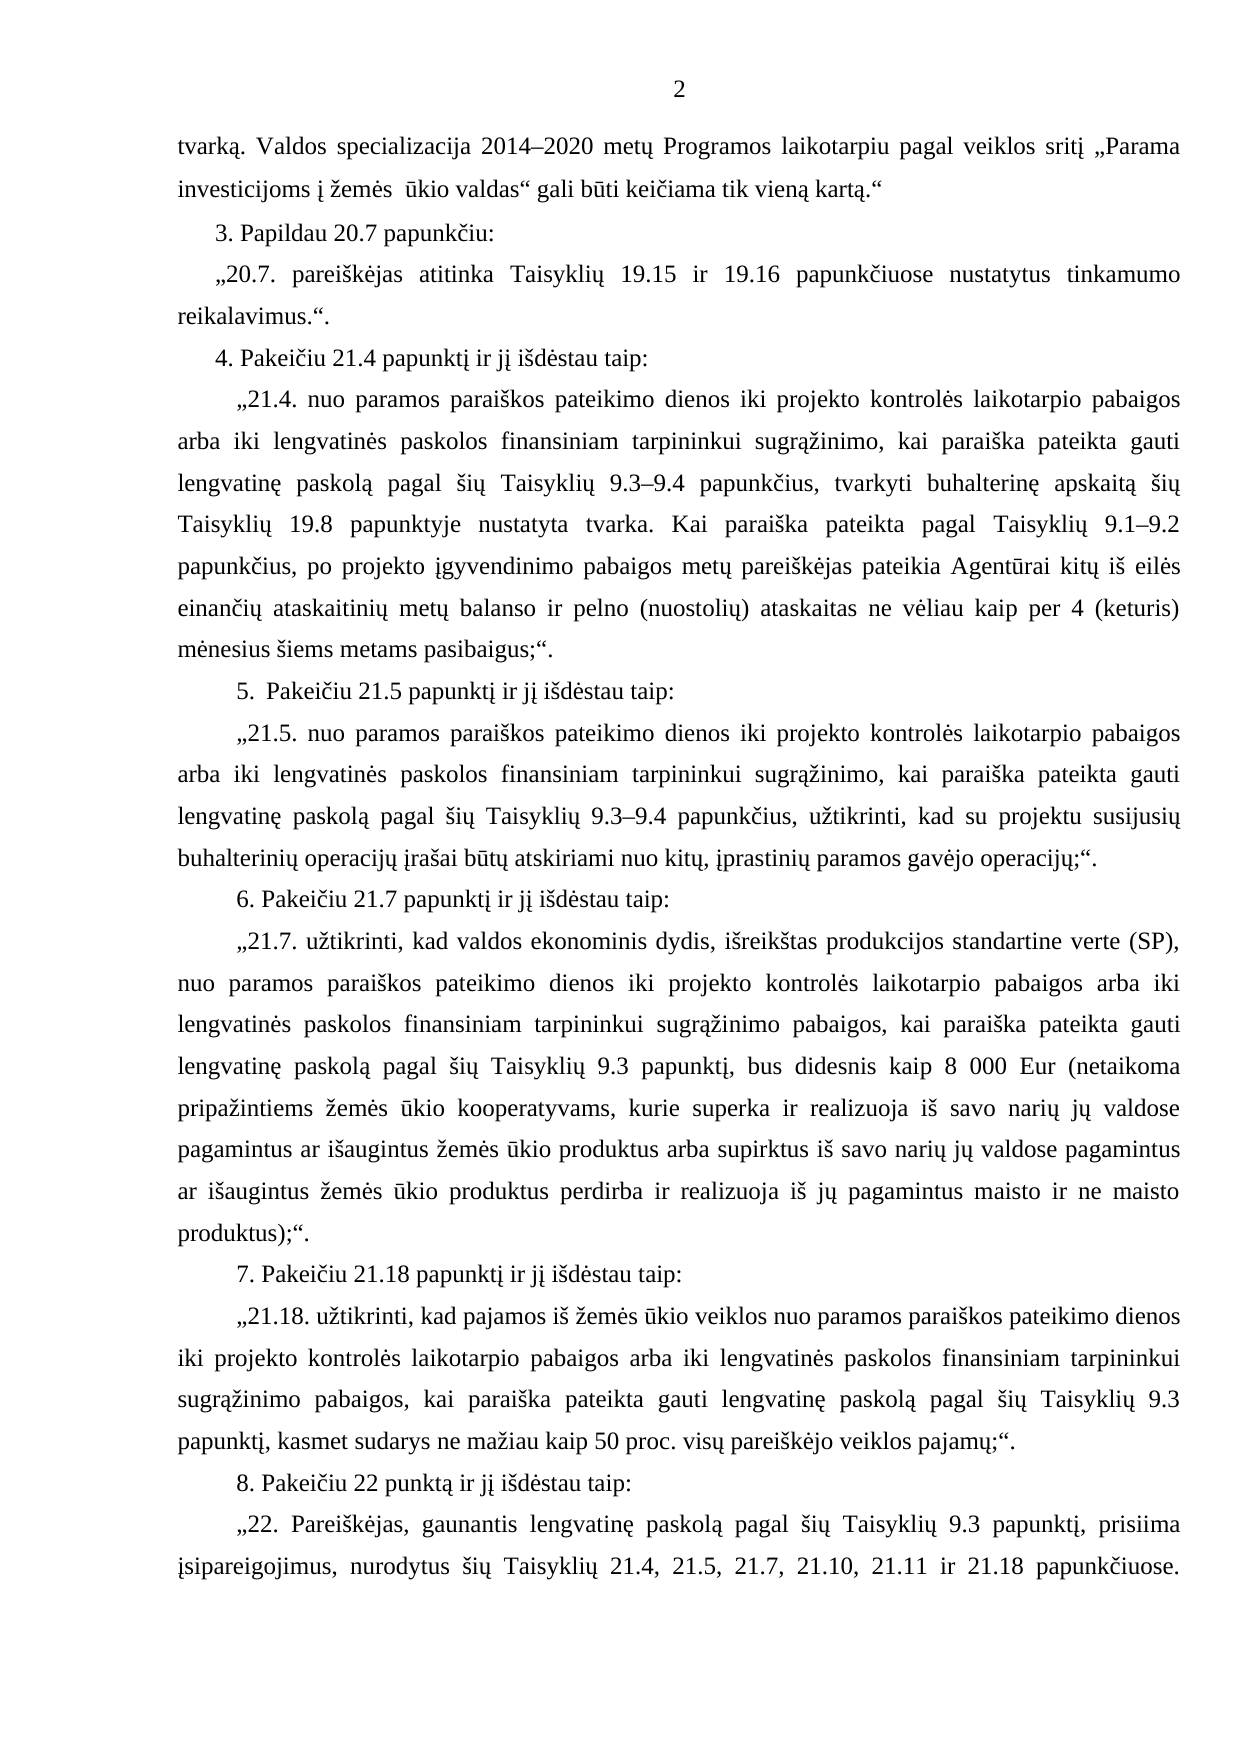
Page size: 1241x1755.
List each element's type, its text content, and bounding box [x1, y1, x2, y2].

text 7. Pakeičiu 21.18 papunktį ir jį išdėstau taip: [177, 1259, 1181, 1288]
text 6. Pakeičiu 21.7 papunktį ir jį išdėstau taip: [177, 884, 1181, 913]
text 8. Pakeičiu 22 punktą ir jį išdėstau taip: [177, 1468, 1181, 1496]
text 4. Pakeičiu 21.4 papunktį ir jį išdėstau taip: [177, 343, 1181, 371]
text tvarką. Valdos specializacija 2014–2020 metų Programos laikotarpiu pagal veiklos sritį „Parama investicijoms į žemės ūkio valdas“ gali būti keičiama tik vieną kartą.“ [177, 131, 1181, 203]
text „21.4. nuo paramos paraiškos pateikimo dienos iki projekto kontrolės laikotarpio pabaigos arba iki lengvatinės paskolos finansiniam tarpininkui sugrąžinimo, kai paraiška pateikta gauti lengvatinę paskolą pagal šių Taisyklių 9.3–9.4 papunkčius, tvarkyti buhalterinę apskaitą šių Taisyklių 19.8 papunktyje nustatyta tvarka. Kai paraiška pateikta pagal Taisyklių 9.1–9.2 papunkčius, po projekto įgyvendinimo pabaigos metų pareiškėjas pateikia Agentūrai kitų iš eilės einančių ataskaitinių metų balanso ir pelno (nuostolių) ataskaitas ne vėliau kaip per 4 (keturis) mėnesius šiems metams pasibaigus;“. [177, 384, 1181, 663]
text „21.5. nuo paramos paraiškos pateikimo dienos iki projekto kontrolės laikotarpio pabaigos arba iki lengvatinės paskolos finansiniam tarpininkui sugrąžinimo, kai paraiška pateikta gauti lengvatinę paskolą pagal šių Taisyklių 9.3–9.4 papunkčius, užtikrinti, kad su projektu susijusių buhalterinių operacijų įrašai būtų atskiriami nuo kitų, įprastinių paramos gavėjo operacijų;“. [177, 718, 1181, 871]
text „21.7. užtikrinti, kad valdos ekonominis dydis, išreikštas produkcijos standartine verte (SP), nuo paramos paraiškos pateikimo dienos iki projekto kontrolės laikotarpio pabaigos arba iki lengvatinės paskolos finansiniam tarpininkui sugrąžinimo pabaigos, kai paraiška pateikta gauti lengvatinę paskolą pagal šių Taisyklių 9.3 papunktį, bus didesnis kaip 8 000 Eur (netaikoma pripažintiems žemės ūkio kooperatyvams, kurie superka ir realizuoja iš savo narių jų valdose pagamintus ar išaugintus žemės ūkio produktus arba supirktus iš savo narių jų valdose pagamintus ar išaugintus žemės ūkio produktus perdirba ir realizuoja iš jų pagamintus maisto ir ne maisto produktus);“. [177, 926, 1181, 1246]
text „21.18. užtikrinti, kad pajamos iš žemės ūkio veiklos nuo paramos paraiškos pateikimo dienos iki projekto kontrolės laikotarpio pabaigos arba iki lengvatinės paskolos finansiniam tarpininkui sugrąžinimo pabaigos, kai paraiška pateikta gauti lengvatinę paskolą pagal šių Taisyklių 9.3 papunktį, kasmet sudarys ne mažiau kaip 50 proc. visų pareiškėjo veiklos pajamų;“. [177, 1301, 1181, 1455]
text „20.7. pareiškėjas atitinka Taisyklių 19.15 ir 19.16 papunkčiuose nustatytus tinkamumo reikalavimus.“. [177, 259, 1181, 330]
text 5. Pakeičiu 21.5 papunktį ir jį išdėstau taip: [236, 676, 1181, 705]
text „22. Pareiškėjas, gaunantis lengvatinę paskolą pagal šių Taisyklių 9.3 papunktį, prisiima įsipareigojimus, nurodytus šių Taisyklių 21.4, 21.5, 21.7, 21.10, 21.11 ir 21.18 papunkčiuose. [177, 1509, 1181, 1580]
text 3. Papildau 20.7 papunkčiu: [177, 218, 1181, 246]
